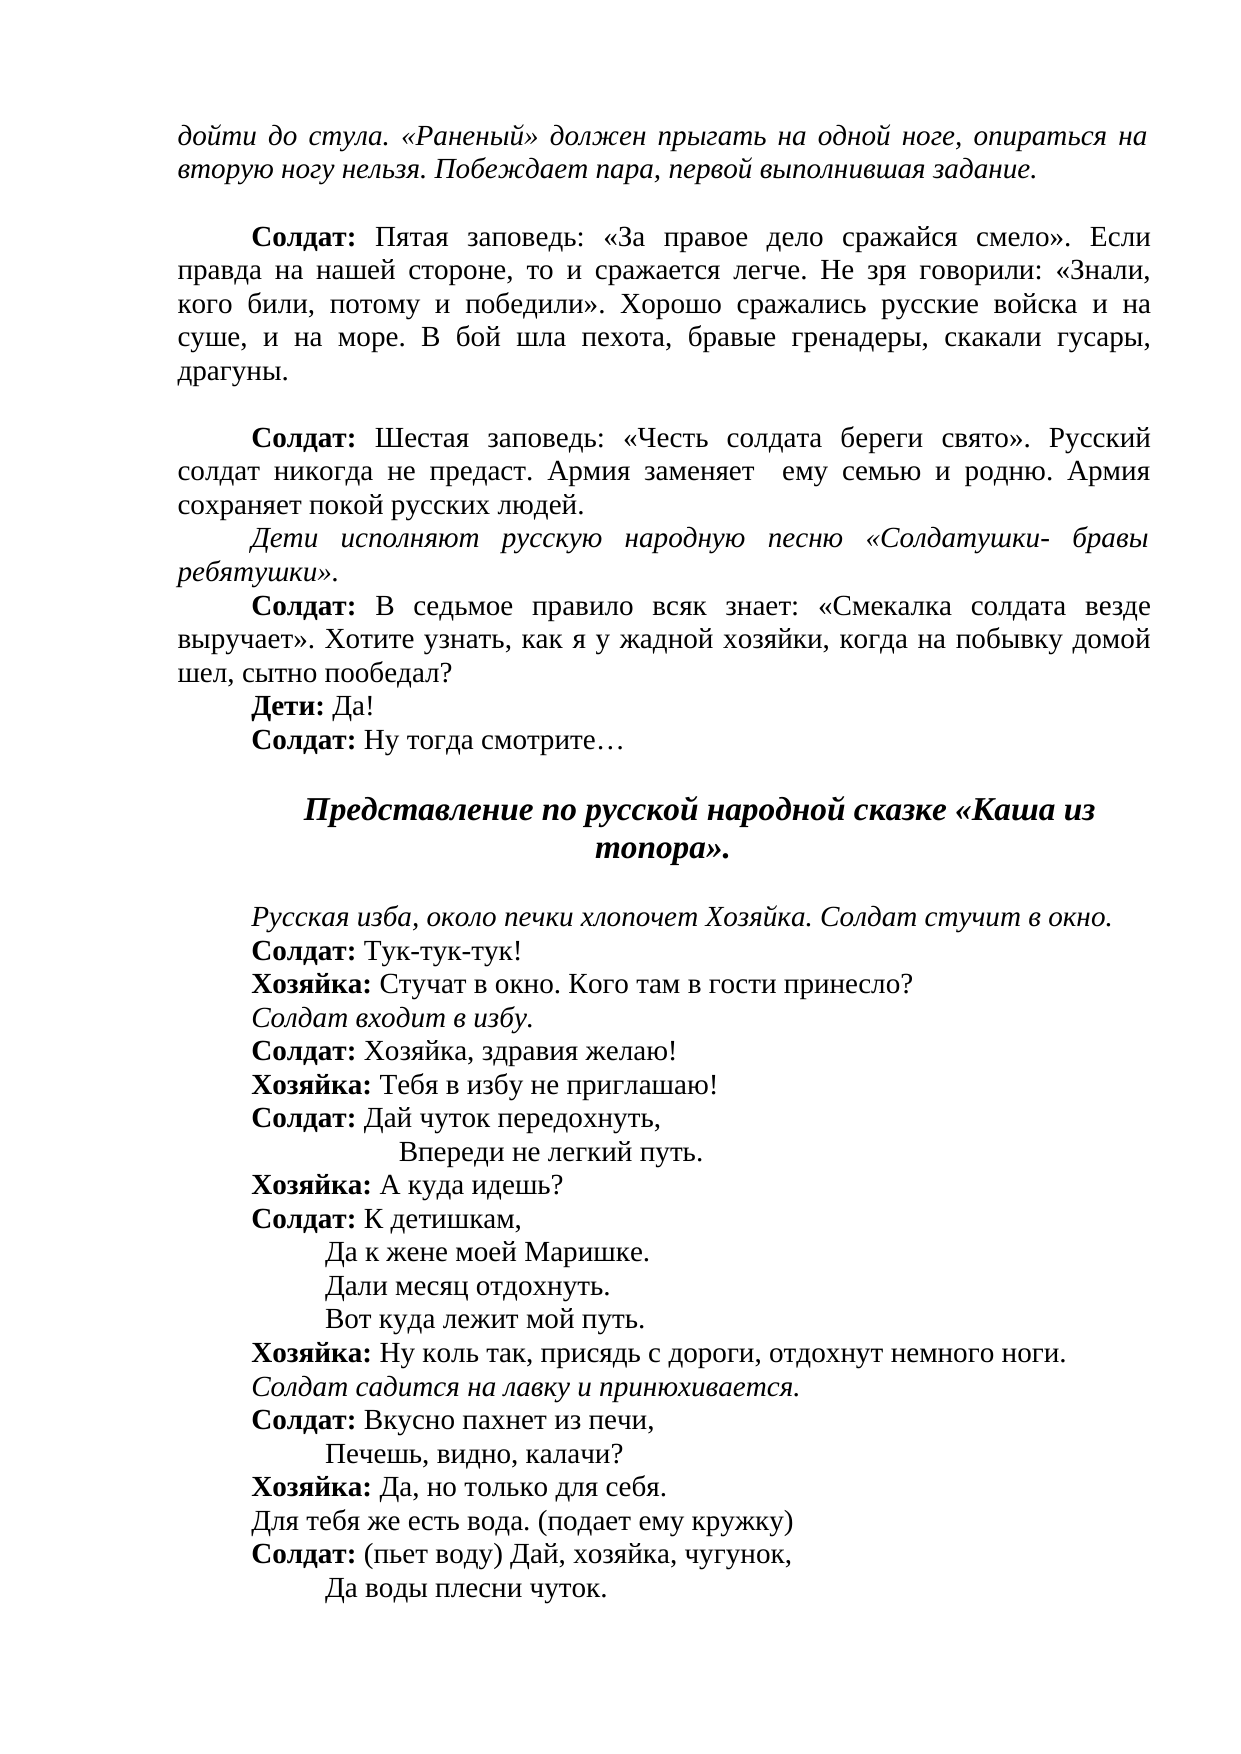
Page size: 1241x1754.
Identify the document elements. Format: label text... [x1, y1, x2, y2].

text Солдат: Дай чуток передохнуть, [177, 1100, 1152, 1134]
text Русская изба, около печки хлопочет Хозяйка. Солдат стучит в окно. [177, 899, 1152, 933]
text Хозяйка: Стучат в окно. Кого там в гости принесло? [177, 966, 1152, 1000]
text Хозяйка: Тебя в избу не приглашаю! [177, 1067, 1152, 1100]
text Солдат: Пятая заповедь: «За правое дело сражайся смело». Если правда на нашей стороне, то и сражается легче. Не зря говорили: «Знали, кого били, потому и победили». Хорошо сражались русские войска и на суше, и на море. В бой шла пехота, бравые гренадеры, скакали гусары, драгуны. [177, 219, 1152, 386]
text Солдат: К детишкам, [177, 1201, 1152, 1234]
text Представление по русской народной сказке «Каша из топора». [177, 789, 1152, 866]
text Солдат: Хозяйка, здравия желаю! [177, 1033, 1152, 1067]
text дойти до стула. «Раненый» должен прыгать на одной ноге, опираться на вторую ногу нельзя. Побеждает пара, первой выполнившая задание. [177, 118, 1152, 185]
text Солдат: Шестая заповедь: «Честь солдата береги свято». Русский солдат никогда не предаст. Армия заменяет ему семью и родню. Армия сохраняет покой русских людей. [177, 420, 1152, 521]
text Дали месяц отдохнуть. [177, 1268, 1152, 1302]
text Вот куда лежит мой путь. [177, 1302, 1152, 1335]
text Впереди не легкий путь. [177, 1134, 1152, 1167]
text Хозяйка: Ну коль так, присядь с дороги, отдохнут немного ноги. [177, 1335, 1152, 1369]
text Солдат: (пьет воду) Дай, хозяйка, чугунок, [177, 1536, 1152, 1570]
text Солдат: Тук-тук-тук! [177, 933, 1152, 966]
text Дети исполняют русскую народную песню «Солдатушки- бравы ребятушки». [177, 521, 1152, 588]
text Дети: Да! [177, 688, 1152, 722]
text Для тебя же есть вода. (подает ему кружку) [177, 1503, 1152, 1536]
text Солдат садится на лавку и принюхивается. [177, 1369, 1152, 1402]
text Солдат: В седьмое правило всяк знает: «Смекалка солдата везде выручает». Хотите узнать, как я у жадной хозяйки, когда на побывку домой шел, сытно пообедал? [177, 588, 1152, 688]
text Да воды плесни чуток. [177, 1570, 1152, 1603]
text Солдат: Ну тогда смотрите… [177, 722, 1152, 755]
text Да к жене моей Маришке. [177, 1234, 1152, 1268]
text Солдат: Вкусно пахнет из печи, [177, 1402, 1152, 1436]
text Солдат входит в избу. [177, 1000, 1152, 1033]
text Печешь, видно, калачи? [177, 1436, 1152, 1469]
text Хозяйка: Да, но только для себя. [177, 1469, 1152, 1503]
text Хозяйка: А куда идешь? [177, 1167, 1152, 1201]
